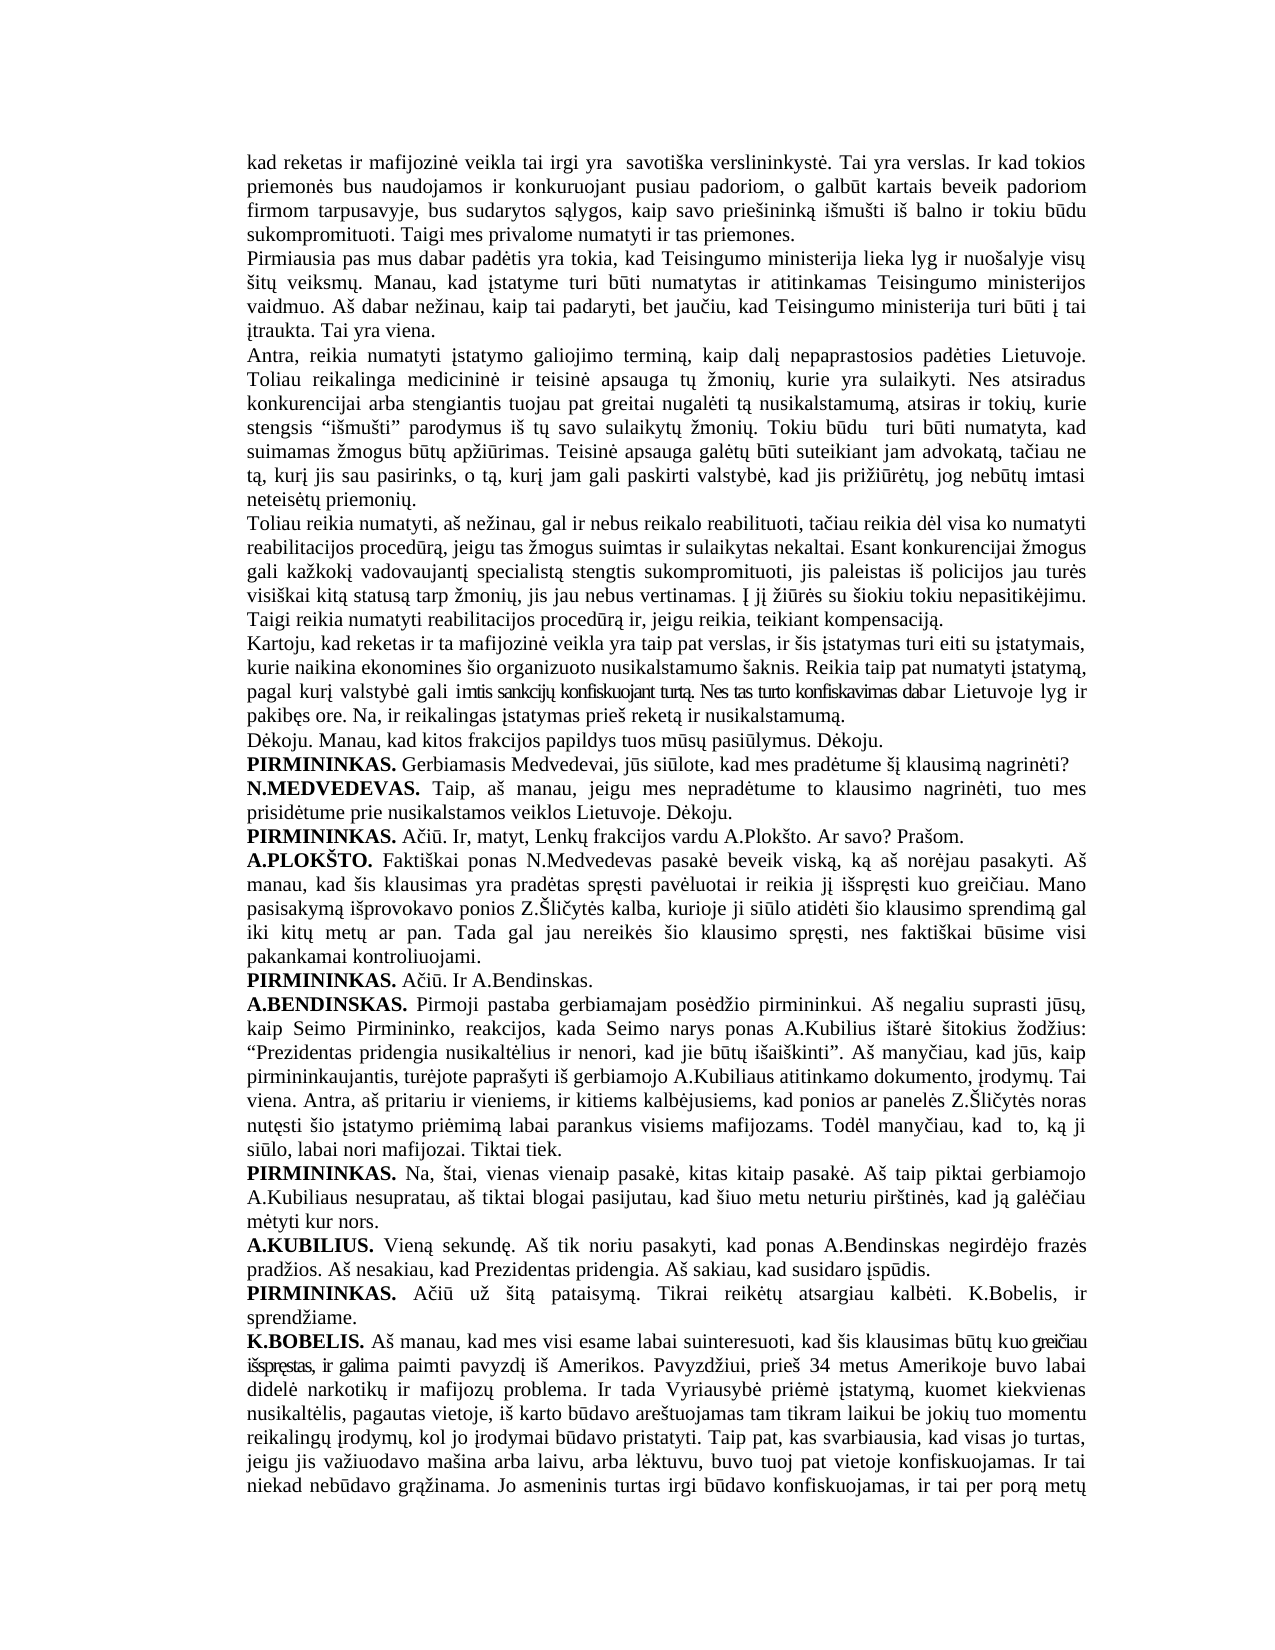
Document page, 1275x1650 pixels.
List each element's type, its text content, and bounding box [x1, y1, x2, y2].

text N.MEDVEDEVAS. Taip, aš manau, jeigu mes nepradėtume to klausimo nagrinėti, tuo mes prisidėtume prie nusikalstamos veiklos Lietuvoje. Dėkoju. [247, 776, 1087, 824]
text Kartoju, kad reketas ir ta mafijozinė veikla yra taip pat verslas, ir šis įstatymas turi eiti su įstatymais, kurie naikina ekonomines šio organizuoto nusikalstamumo šaknis. Reikia taip pat numatyti įstatymą, pagal kurį valstybė gali imtis sankcijų konfiskuojant turtą. Nes tas turto konfiskavimas dabar Lietuvoje lyg ir pakibęs ore. Na, ir reikalingas įstatymas prieš reketą ir nusikalstamumą. [247, 631, 1087, 727]
text PIRMININKAS. Gerbiamasis Medvedevai, jūs siūlote, kad mes pradėtume šį klausimą nagrinėti? [247, 752, 1087, 776]
text kad reketas ir mafijozinė veikla tai irgi yra savotiška verslininkystė. Tai yra verslas. Ir kad tokios priemonės bus naudojamos ir konkuruojant pusiau padoriom, o galbūt kartais beveik padoriom firmom tarpusavyje, bus sudarytos sąlygos, kaip savo priešininką išmušti iš balno ir tokiu būdu sukompromituoti. Taigi mes privalome numatyti ir tas priemones. [247, 150, 1087, 246]
text A.BENDINSKAS. Pirmoji pastaba gerbiamajam posėdžio pirmininkui. Aš negaliu suprasti jūsų, kaip Seimo Pirmininko, reakcijos, kada Seimo narys ponas A.Kubilius ištarė šitokius žodžius: “Prezidentas pridengia nusikaltėlius ir nenori, kad jie būtų išaiškinti”. Aš manyčiau, kad jūs, kaip pirmininkaujantis, turėjote paprašyti iš gerbiamojo A.Kubiliaus atitinkamo dokumento, įrodymų. Tai viena. Antra, aš pritariu ir vieniems, ir kitiems kalbėjusiems, kad ponios ar panelės Z.Šličytės noras nutęsti šio įstatymo priėmimą labai parankus visiems mafijozams. Todėl manyčiau, kad to, ką ji siūlo, labai nori mafijozai. Tiktai tiek. [247, 992, 1087, 1161]
text Toliau reikia numatyti, aš nežinau, gal ir nebus reikalo reabilituoti, tačiau reikia dėl visa ko numatyti reabilitacijos procedūrą, jeigu tas žmogus suimtas ir sulaikytas nekaltai. Esant konkurencijai žmogus gali kažkokį vadovaujantį specialistą stengtis sukompromituoti, jis paleistas iš policijos jau turės visiškai kitą statusą tarp žmonių, jis jau nebus vertinamas. Į jį žiūrės su šiokiu tokiu nepasitikėjimu. Taigi reikia numatyti reabilitacijos procedūrą ir, jeigu reikia, teikiant kompensaciją. [247, 511, 1087, 631]
text Pirmiausia pas mus dabar padėtis yra tokia, kad Teisingumo ministerija lieka lyg ir nuošalyje visų šitų veiksmų. Manau, kad įstatyme turi būti numatytas ir atitinkamas Teisingumo ministerijos vaidmuo. Aš dabar nežinau, kaip tai padaryti, bet jaučiu, kad Teisingumo ministerija turi būti į tai įtraukta. Tai yra viena. [247, 246, 1087, 342]
text Dėkoju. Manau, kad kitos frakcijos papildys tuos mūsų pasiūlymus. Dėkoju. [247, 727, 1087, 752]
text A.KUBILIUS. Vieną sekundę. Aš tik noriu pasakyti, kad ponas A.Bendinskas negirdėjo frazės pradžios. Aš nesakiau, kad Prezidentas pridengia. Aš sakiau, kad susidaro įspūdis. [247, 1233, 1087, 1281]
text A.PLOKŠTO. Faktiškai ponas N.Medvedevas pasakė beveik viską, ką aš norėjau pasakyti. Aš manau, kad šis klausimas yra pradėtas spręsti pavėluotai ir reikia jį išspręsti kuo greičiau. Mano pasisakymą išprovokavo ponios Z.Šličytės kalba, kurioje ji siūlo atidėti šio klausimo sprendimą gal iki kitų metų ar pan. Tada gal jau nereikės šio klausimo spręsti, nes faktiškai būsime visi pakankamai kontroliuojami. [247, 848, 1087, 968]
text PIRMININKAS. Ačiū. Ir A.Bendinskas. [247, 968, 1087, 992]
text Antra, reikia numatyti įstatymo galiojimo terminą, kaip dalį nepaprastosios padėties Lietuvoje. Toliau reikalinga medicininė ir teisinė apsauga tų žmonių, kurie yra sulaikyti. Nes atsiradus konkurencijai arba stengiantis tuojau pat greitai nugalėti tą nusikalstamumą, atsiras ir tokių, kurie stengsis “išmušti” parodymus iš tų savo sulaikytų žmonių. Tokiu būdu turi būti numatyta, kad suimamas žmogus būtų apžiūrimas. Teisinė apsauga galėtų būti suteikiant jam advokatą, tačiau ne tą, kurį jis sau pasirinks, o tą, kurį jam gali paskirti valstybė, kad jis prižiūrėtų, jog nebūtų imtasi neteisėtų priemonių. [247, 342, 1087, 511]
text PIRMININKAS. Na, štai, vienas vienaip pasakė, kitas kitaip pasakė. Aš taip piktai gerbiamojo A.Kubiliaus nesupratau, aš tiktai blogai pasijutau, kad šiuo metu neturiu pirštinės, kad ją galėčiau mėtyti kur nors. [247, 1161, 1087, 1233]
text K.BOBELIS. Aš manau, kad mes visi esame labai suinteresuoti, kad šis klausimas būtų kuo greičiau išspręstas, ir galima paimti pavyzdį iš Amerikos. Pavyzdžiui, prieš 34 metus Amerikoje buvo labai didelė narkotikų ir mafijozų problema. Ir tada Vyriausybė priėmė įstatymą, kuomet kiekvienas nusikaltėlis, pagautas vietoje, iš karto būdavo areštuojamas tam tikram laikui be jokių tuo momentu reikalingų įrodymų, kol jo įrodymai būdavo pristatyti. Taip pat, kas svarbiausia, kad visas jo turtas, jeigu jis važiuodavo mašina arba laivu, arba lėktuvu, buvo tuoj pat vietoje konfiskuojamas. Ir tai niekad nebūdavo grąžinama. Jo asmeninis turtas irgi būdavo konfiskuojamas, ir tai per porą metų [247, 1329, 1087, 1497]
text PIRMININKAS. Ačiū už šitą pataisymą. Tikrai reikėtų atsargiau kalbėti. K.Bobelis, ir sprendžiame. [247, 1281, 1087, 1329]
text PIRMININKAS. Ačiū. Ir, matyt, Lenkų frakcijos vardu A.Plokšto. Ar savo? Prašom. [247, 824, 1087, 848]
